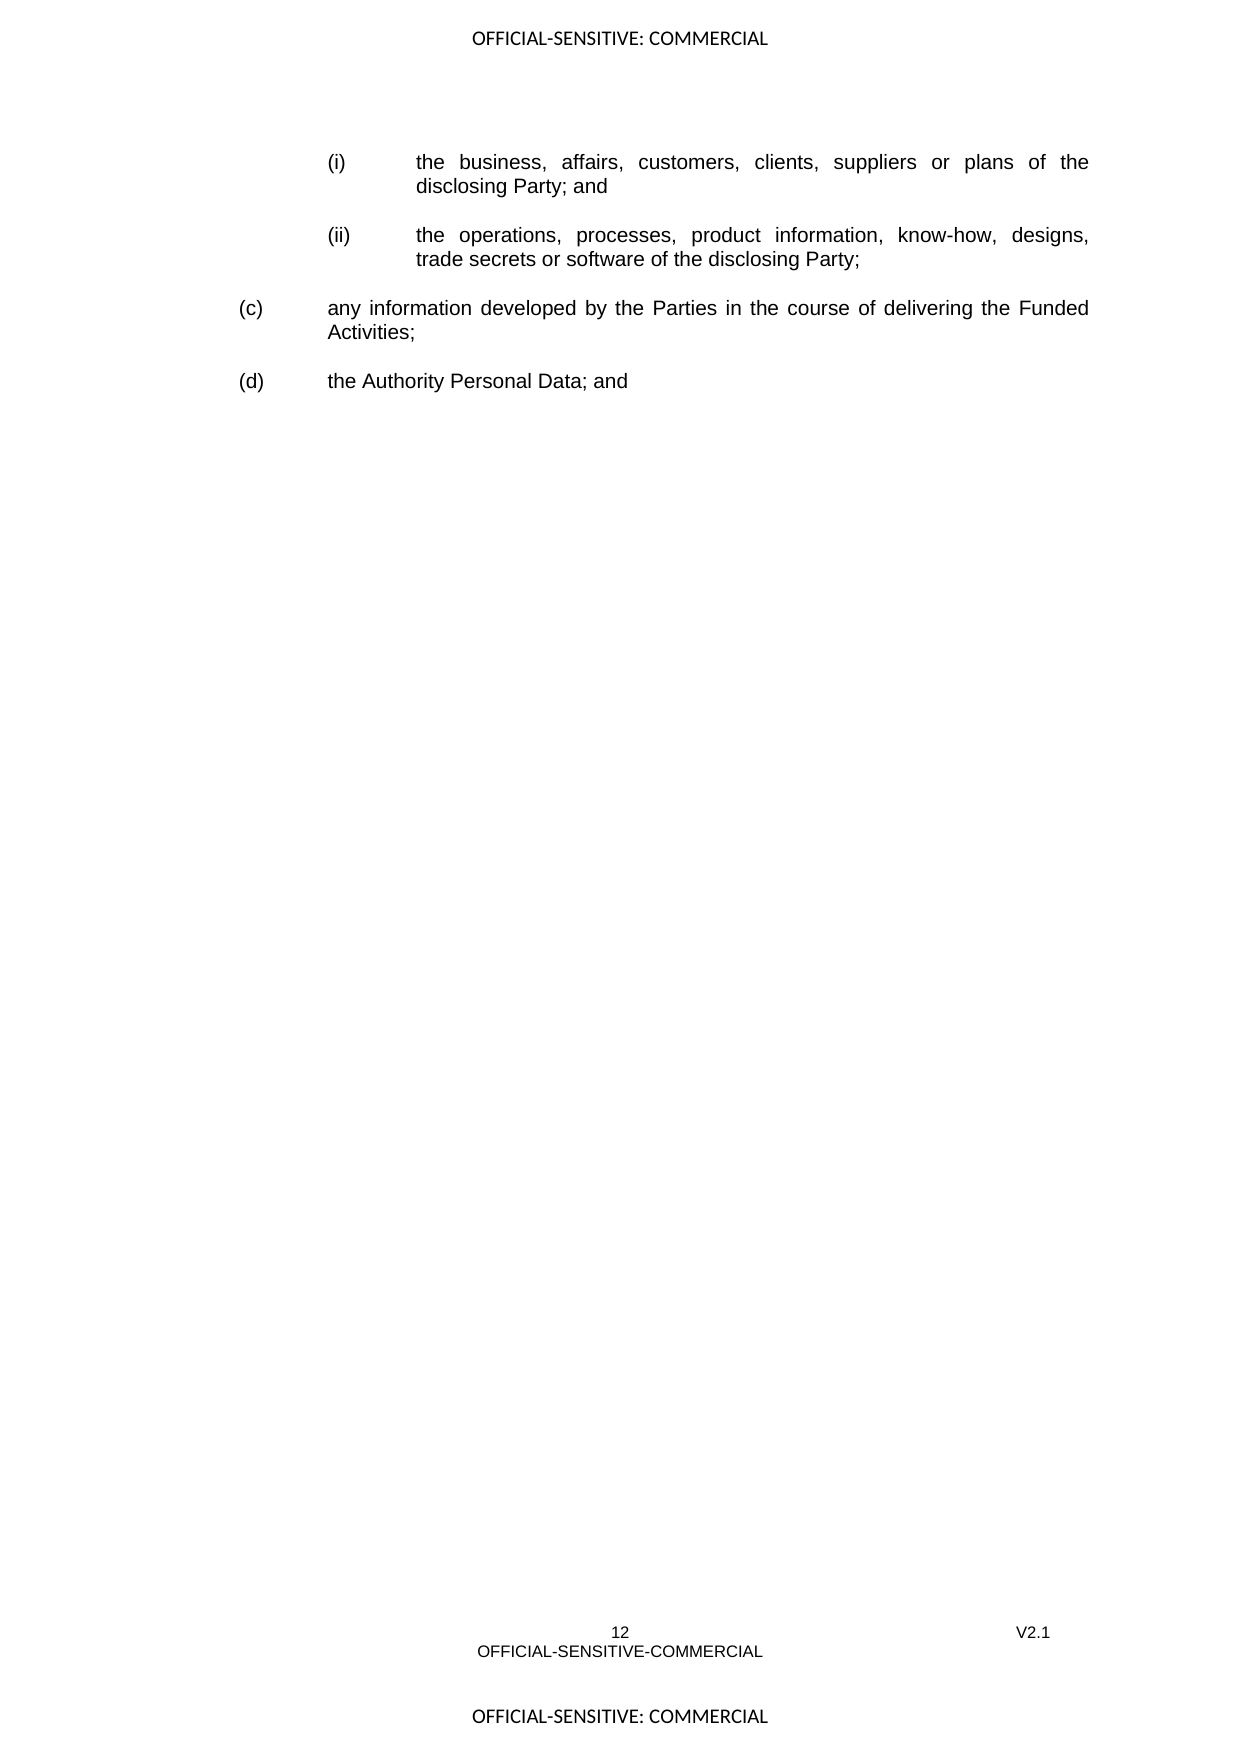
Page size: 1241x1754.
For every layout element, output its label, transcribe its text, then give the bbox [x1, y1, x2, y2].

list the operations, processes, product information, know-how, designs, trade secrets or software of the disclosing Party; [327, 223, 1090, 271]
list any information developed by the Parties in the course of delivering the Funded Activities; [239, 296, 1090, 344]
list the business, affairs, customers, clients, suppliers or plans of the disclosing Party; and [327, 150, 1090, 198]
list the Authority Personal Data; and [239, 369, 1090, 393]
